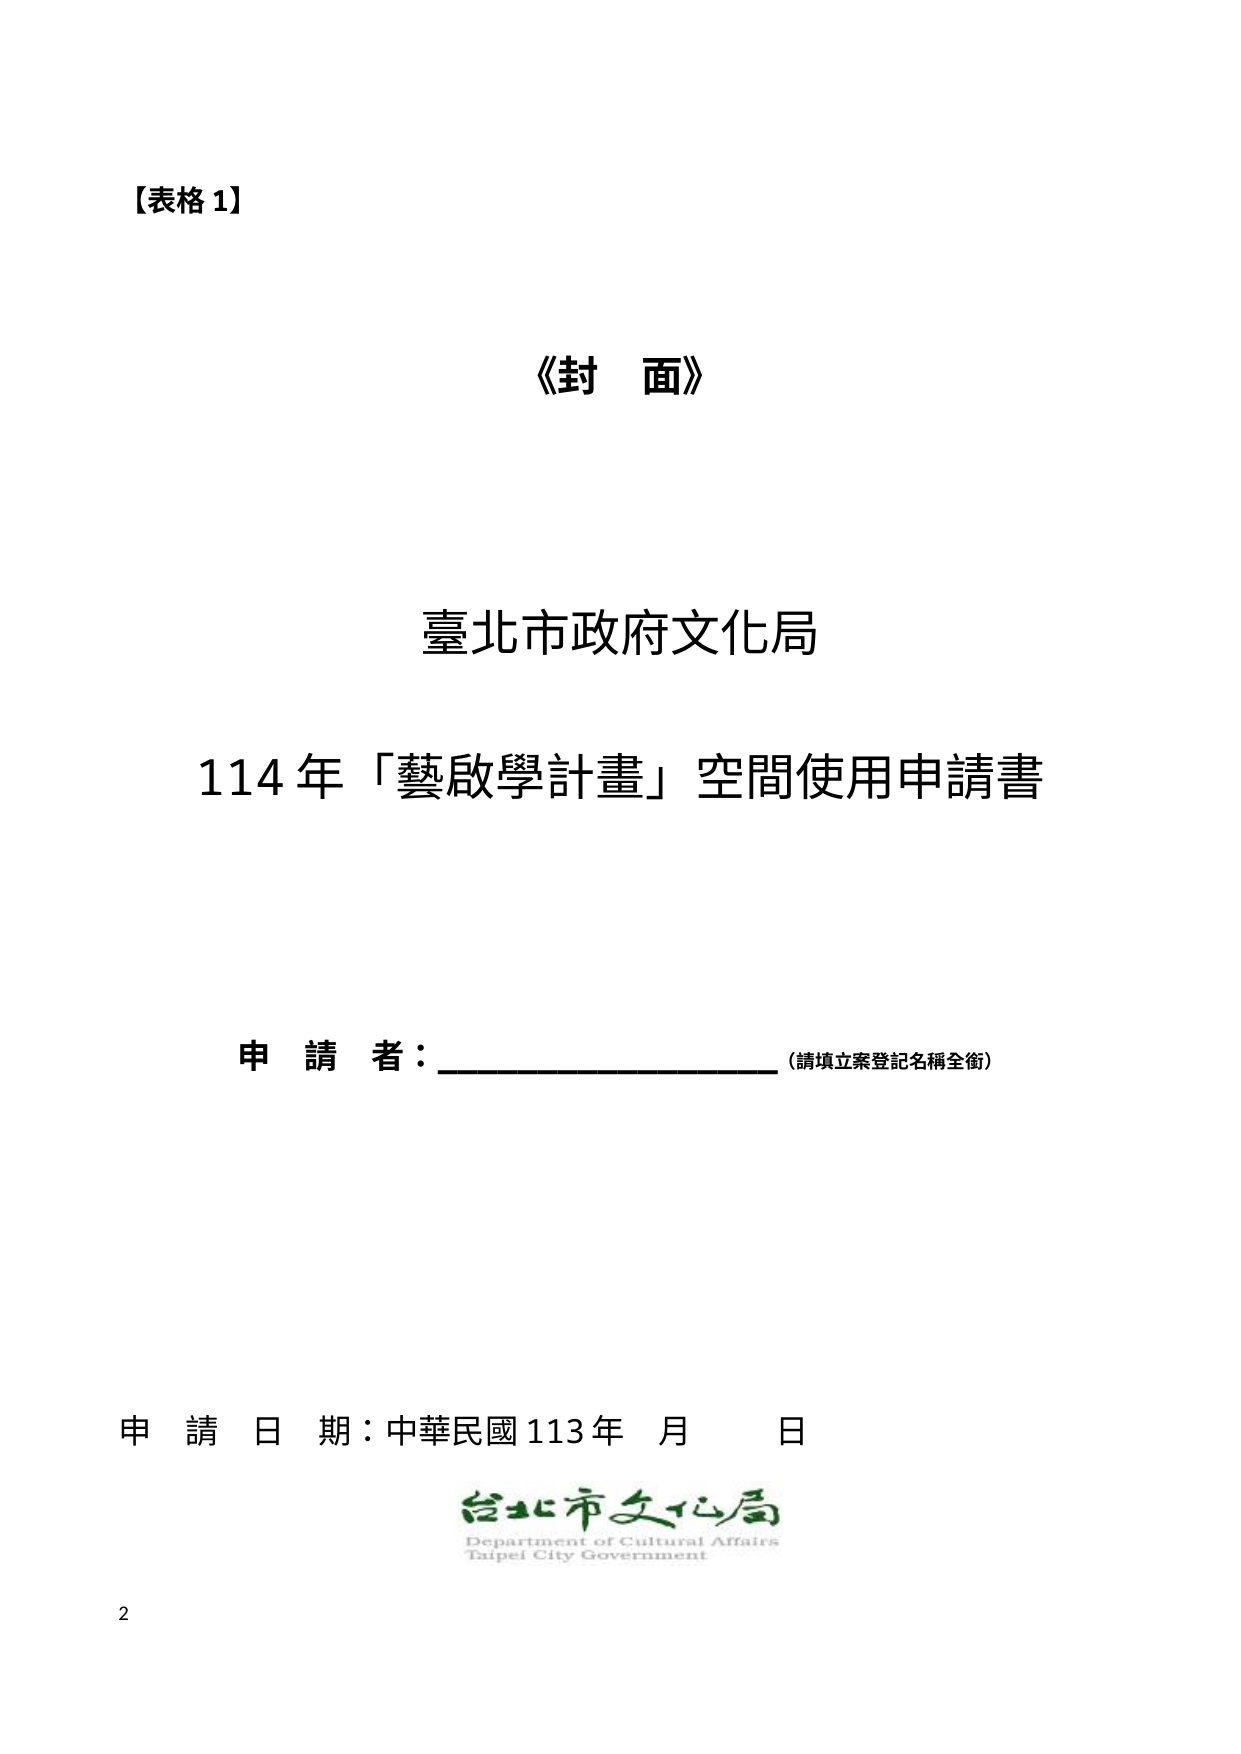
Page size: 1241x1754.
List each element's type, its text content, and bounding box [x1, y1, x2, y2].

text 《封 面》 [118, 332, 1122, 394]
text 114年「藝啟學計畫」空間使用申請書 [118, 700, 1122, 825]
text 臺北市政府文化局 [118, 557, 1122, 682]
text 【表格1】 [118, 157, 1122, 219]
text 申 請 日 期：中華民國113年 月 日 [118, 1388, 1122, 1450]
text 申 請 者：_________________（請填立案登記名稱全銜） [118, 1013, 1122, 1075]
